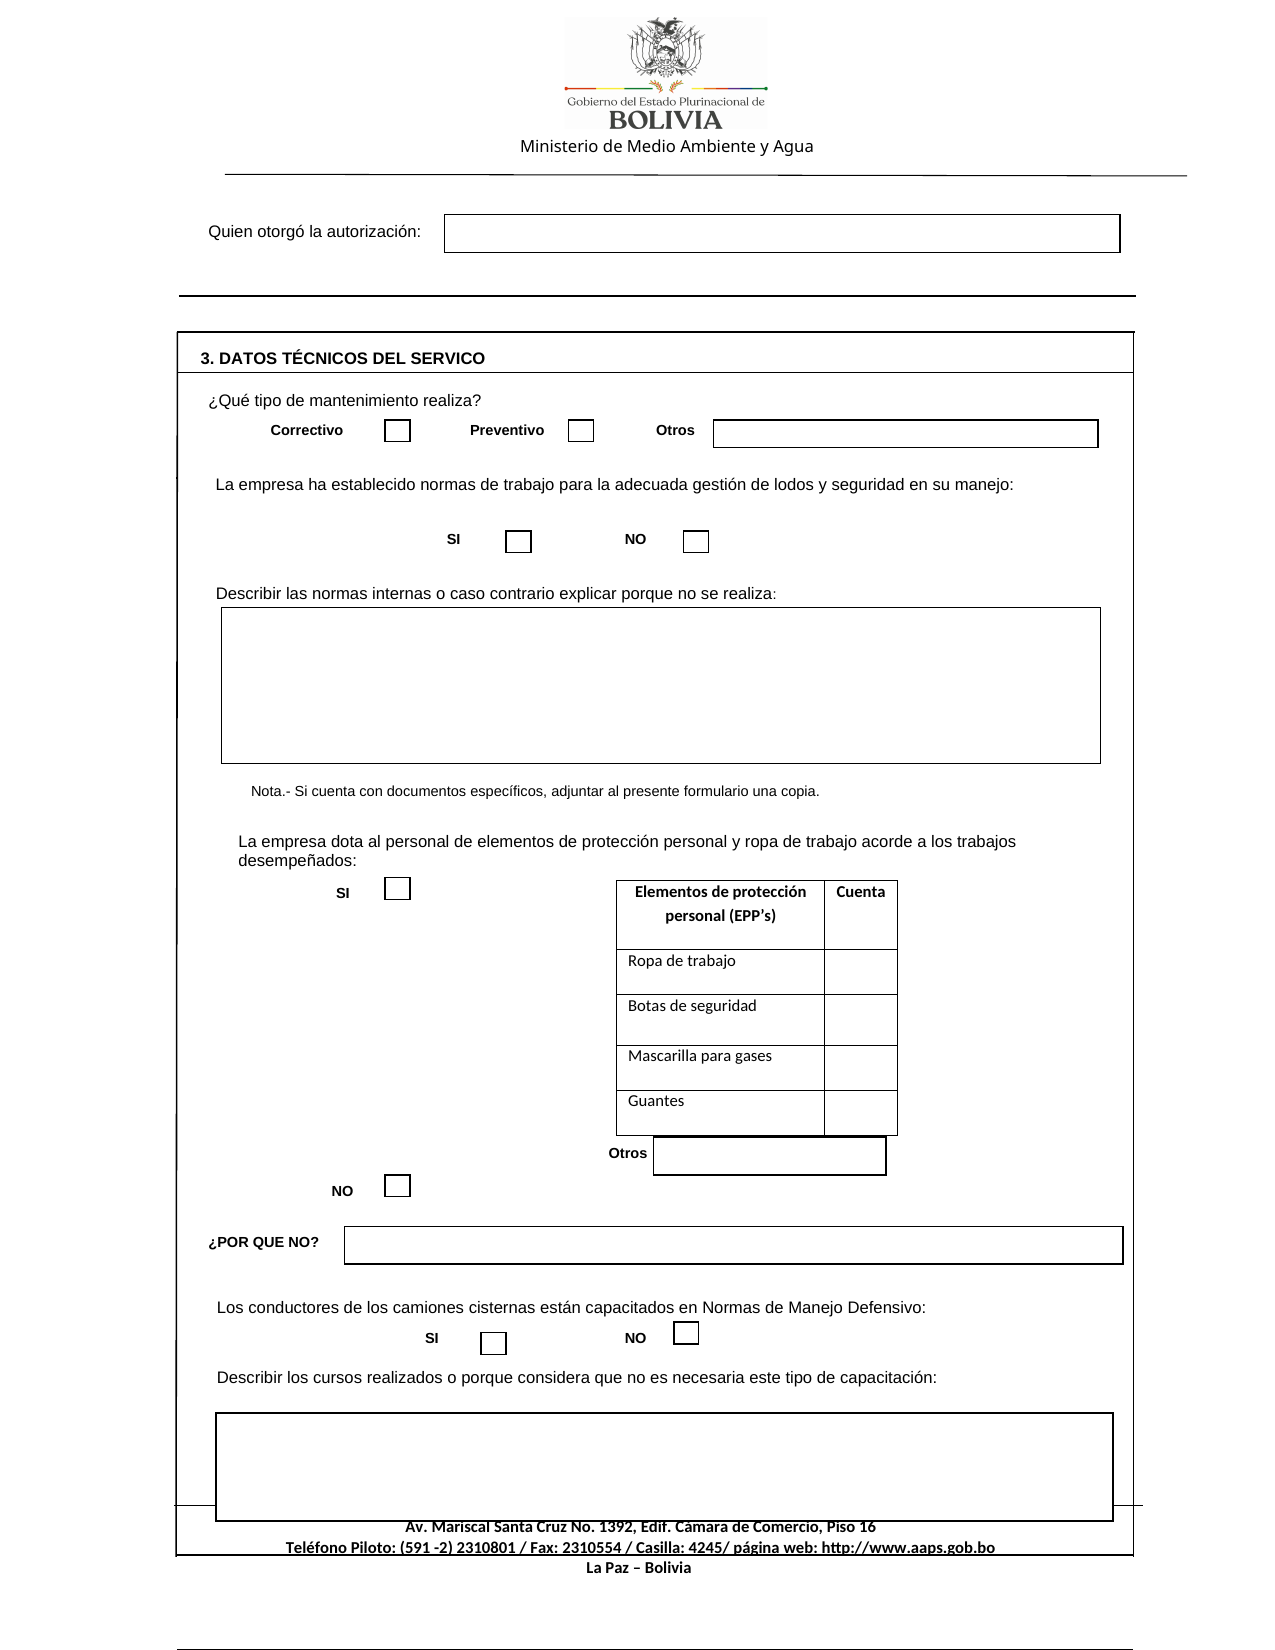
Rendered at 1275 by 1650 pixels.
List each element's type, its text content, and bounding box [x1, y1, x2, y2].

table_cell Botas de seguridad [617, 995, 824, 1044]
table_cell [825, 1091, 897, 1134]
table_header Elementos de protección personal (EPP’s) [617, 881, 824, 949]
table_cell Ropa de trabajo [617, 950, 824, 994]
table_cell [825, 1046, 897, 1089]
table_cell Guantes [617, 1091, 824, 1134]
table_cell [825, 950, 897, 994]
table_cell Mascarilla para gases [617, 1046, 824, 1089]
table_cell [825, 995, 897, 1044]
table_header Cuenta [825, 881, 897, 949]
